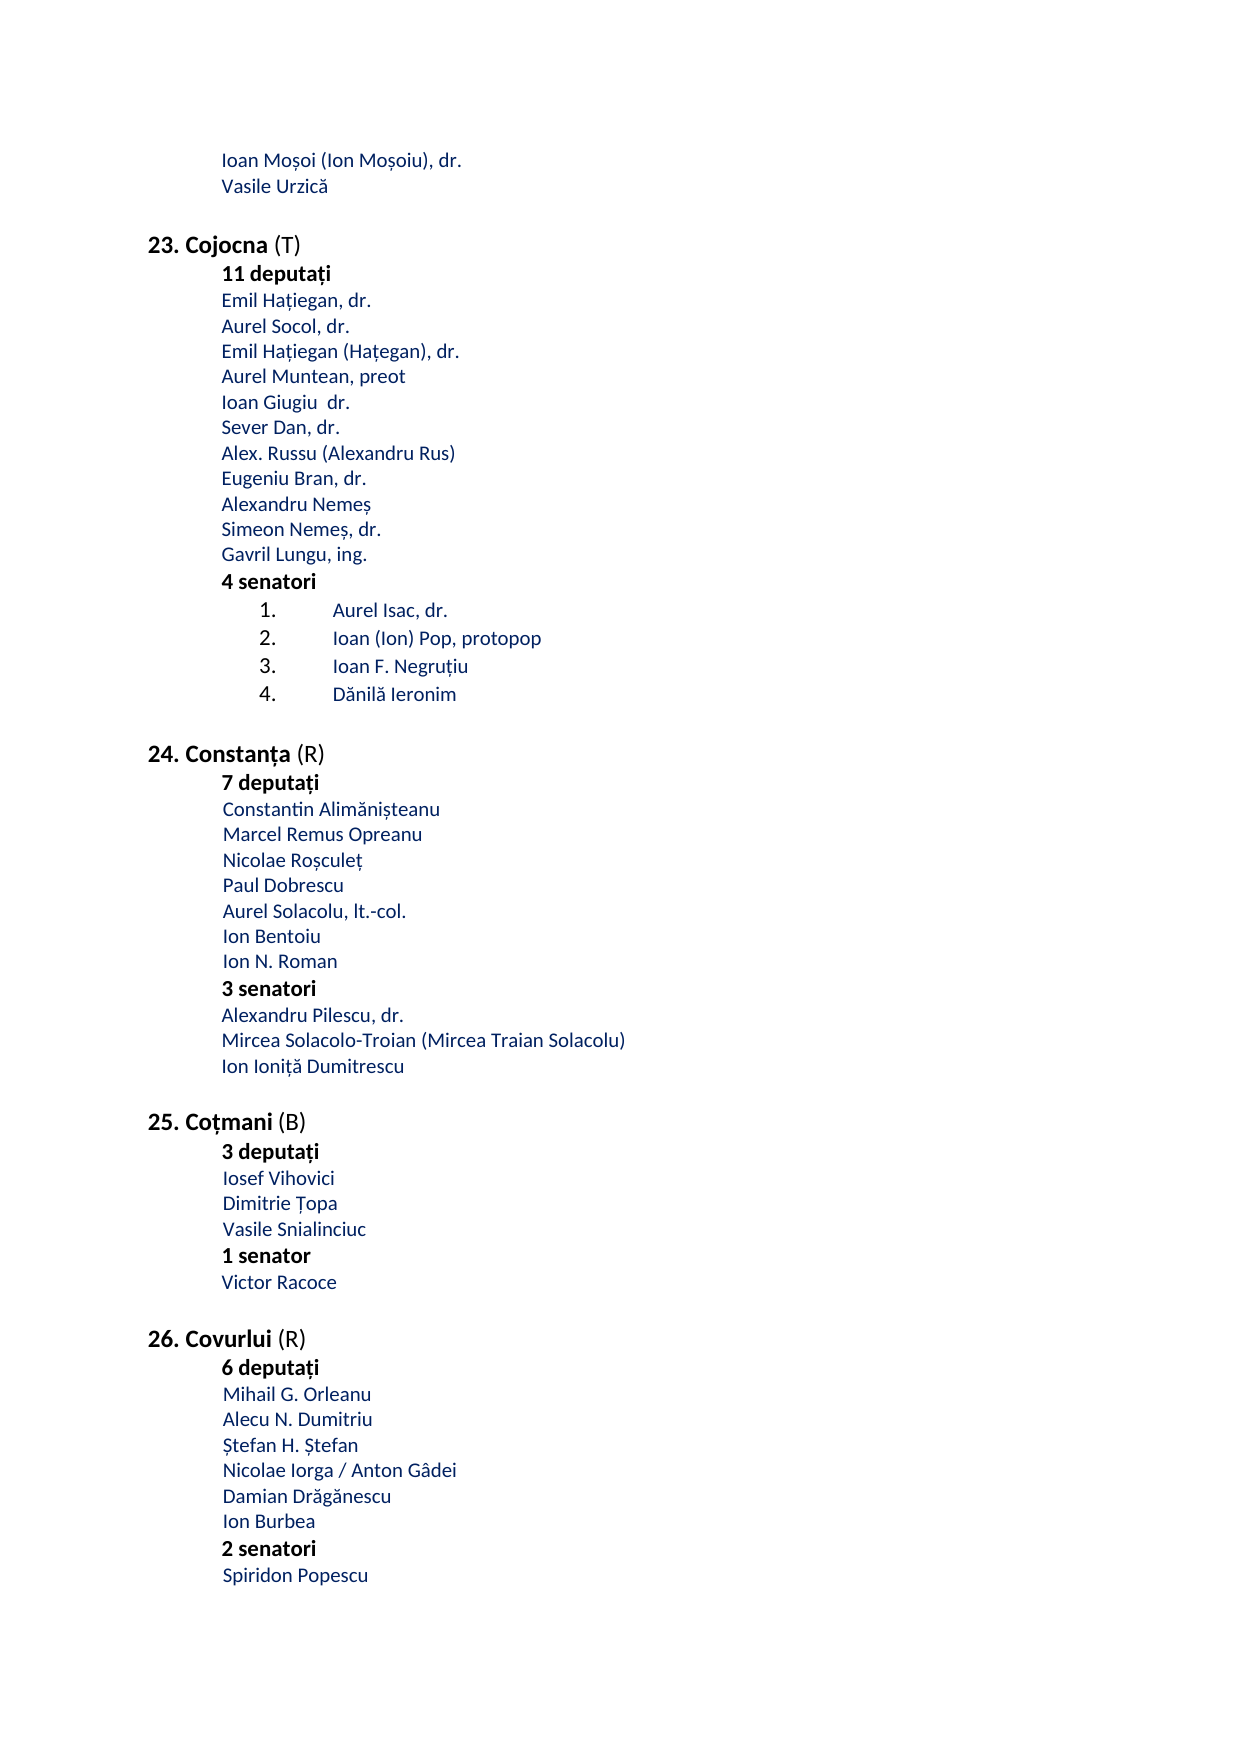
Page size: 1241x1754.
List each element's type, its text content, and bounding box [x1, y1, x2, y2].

list Dănilă Ieronim [259, 679, 1093, 707]
text 1 senator [148, 1241, 1093, 1269]
text Vasile Snialinciuc [223, 1216, 1093, 1241]
text Simeon Nemeș, dr. [221, 516, 1093, 542]
text Dimitrie Țopa [223, 1190, 1093, 1216]
text Alex. Russu (Alexandru Rus) [221, 440, 1093, 465]
text Ion N. Roman [223, 949, 1093, 974]
text Iosef Vihovici [223, 1165, 1093, 1190]
text Ioan Moșoi (Ion Moșoiu), dr. [221, 148, 1093, 173]
text 3 senatori [148, 974, 1093, 1002]
list Aurel Isac, dr. [259, 595, 1093, 623]
text Alexandru Nemeș [221, 491, 1093, 516]
text Gavril Lungu, ing. [221, 542, 1093, 567]
text Sever Dan, dr. [221, 414, 1093, 440]
text Damian Drăgănescu [223, 1483, 1093, 1508]
text Aurel Socol, dr. [221, 313, 1093, 338]
text Alexandru Pilescu, dr. [221, 1002, 1093, 1028]
text Emil Hațiegan, dr. [221, 287, 1093, 313]
text Ion Bentoiu [223, 923, 1093, 949]
text 3 deputați [148, 1137, 1093, 1165]
text 7 deputați [148, 768, 1093, 796]
list Ioan F. Negruțiu [259, 651, 1093, 679]
text Ion Burbea [223, 1508, 1093, 1534]
text Constantin Alimănișteanu [223, 796, 1093, 822]
text Spiridon Popescu [223, 1562, 1093, 1587]
text 4 senatori [148, 567, 1093, 595]
text Victor Racoce [221, 1269, 1093, 1295]
text 6 deputați [148, 1353, 1093, 1381]
text 26. Covurlui (R) [148, 1323, 1093, 1353]
text Emil Hațiegan (Hațegan), dr. [221, 338, 1093, 364]
text Ion Ioniță Dumitrescu [221, 1053, 1093, 1078]
text 2 senatori [148, 1534, 1093, 1562]
text Paul Dobrescu [223, 872, 1093, 898]
text Mihail G. Orleanu [223, 1381, 1093, 1407]
text 23. Cojocna (T) [148, 229, 1093, 259]
text Nicolae Roșculeț [223, 847, 1093, 872]
text 11 deputați [148, 259, 1093, 287]
list Ioan (Ion) Pop, protopop [259, 623, 1093, 651]
text Ștefan H. Ștefan [223, 1432, 1093, 1457]
text Mircea Solacolo-Troian (Mircea Traian Solacolu) [221, 1028, 1093, 1053]
text Marcel Remus Opreanu [223, 822, 1093, 847]
text Aurel Muntean, preot [221, 364, 1093, 389]
text 25. Coțmani (B) [148, 1106, 1093, 1137]
text Nicolae Iorga / Anton Gâdei [223, 1457, 1093, 1483]
text Alecu N. Dumitriu [223, 1407, 1093, 1432]
text 24. Constanța (R) [148, 738, 1093, 768]
text Aurel Solacolu, lt.-col. [223, 898, 1093, 923]
text Eugeniu Bran, dr. [221, 465, 1093, 491]
text Ioan Giugiu dr. [221, 389, 1093, 414]
text Vasile Urzică [221, 173, 1093, 198]
